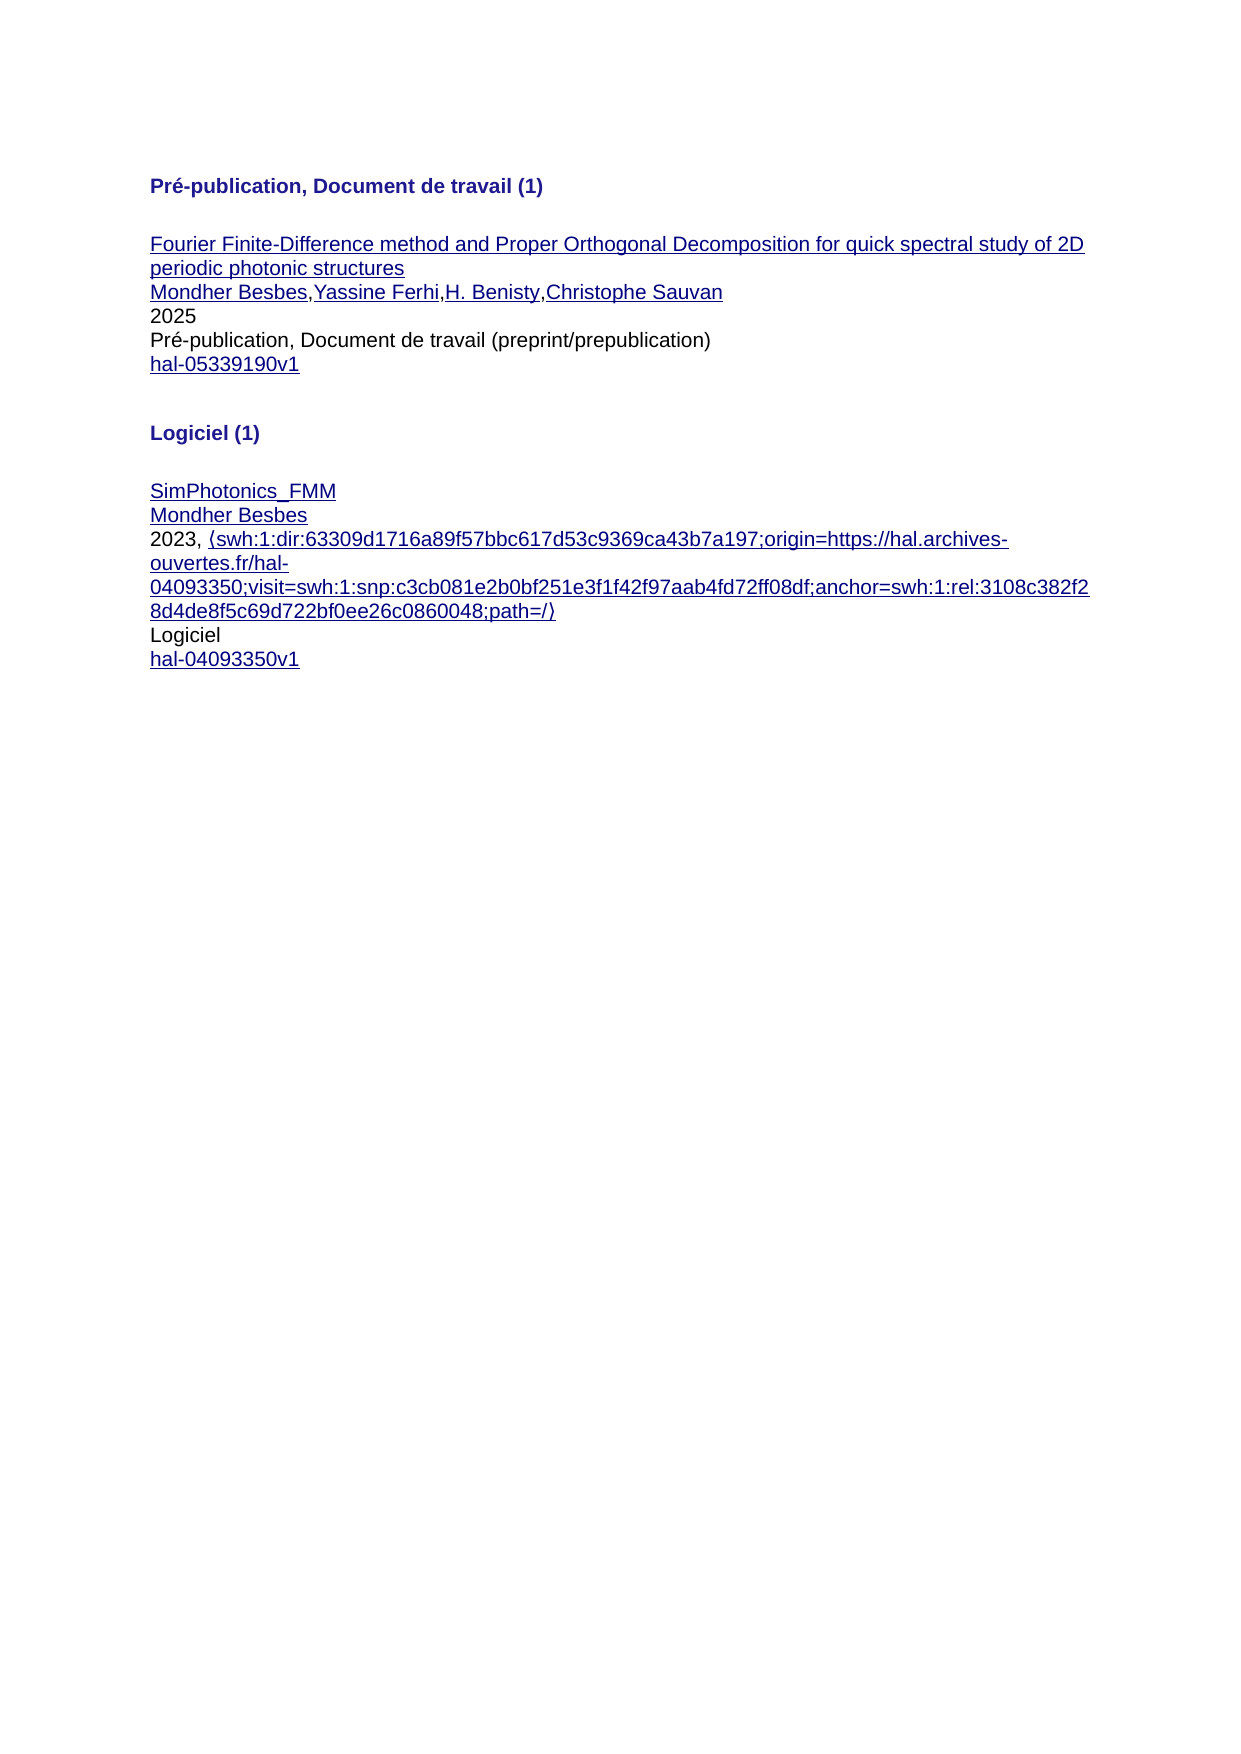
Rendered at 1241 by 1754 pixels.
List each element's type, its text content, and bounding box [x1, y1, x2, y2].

subtitle Logiciel (1) [150, 421, 1090, 445]
subtitle Pré-publication, Document de travail (1) [150, 174, 1090, 198]
table_header SimPhotonics_FMM Mondher Besbes 2023, ⟨swh:1:dir:63309d1716a89f57bbc617d53c9369ca43b7a197;origin=https://hal.archives-ouvertes.fr/hal-04093350;visit=swh:1:snp:c3cb081e2b0bf251e3f1f42f97aab4fd72ff08df;anchor=swh:1:rel:3108c382f2 [150, 479, 1090, 596]
table_header Fourier Finite-Difference method and Proper Orthogonal Decomposition for quick spectral study of 2D periodic photonic structures Mondher Besbes,Yassine Ferhi,H. Benisty,Christophe Sauvan 2025 Pré-publication, Document de travail (preprint/prepublication) hal-05339190v1 [150, 232, 1090, 376]
table_header 8d4de8f5c69d722bf0ee26c0860048;path=/⟩ Logiciel hal-04093350v1 [150, 597, 1090, 671]
